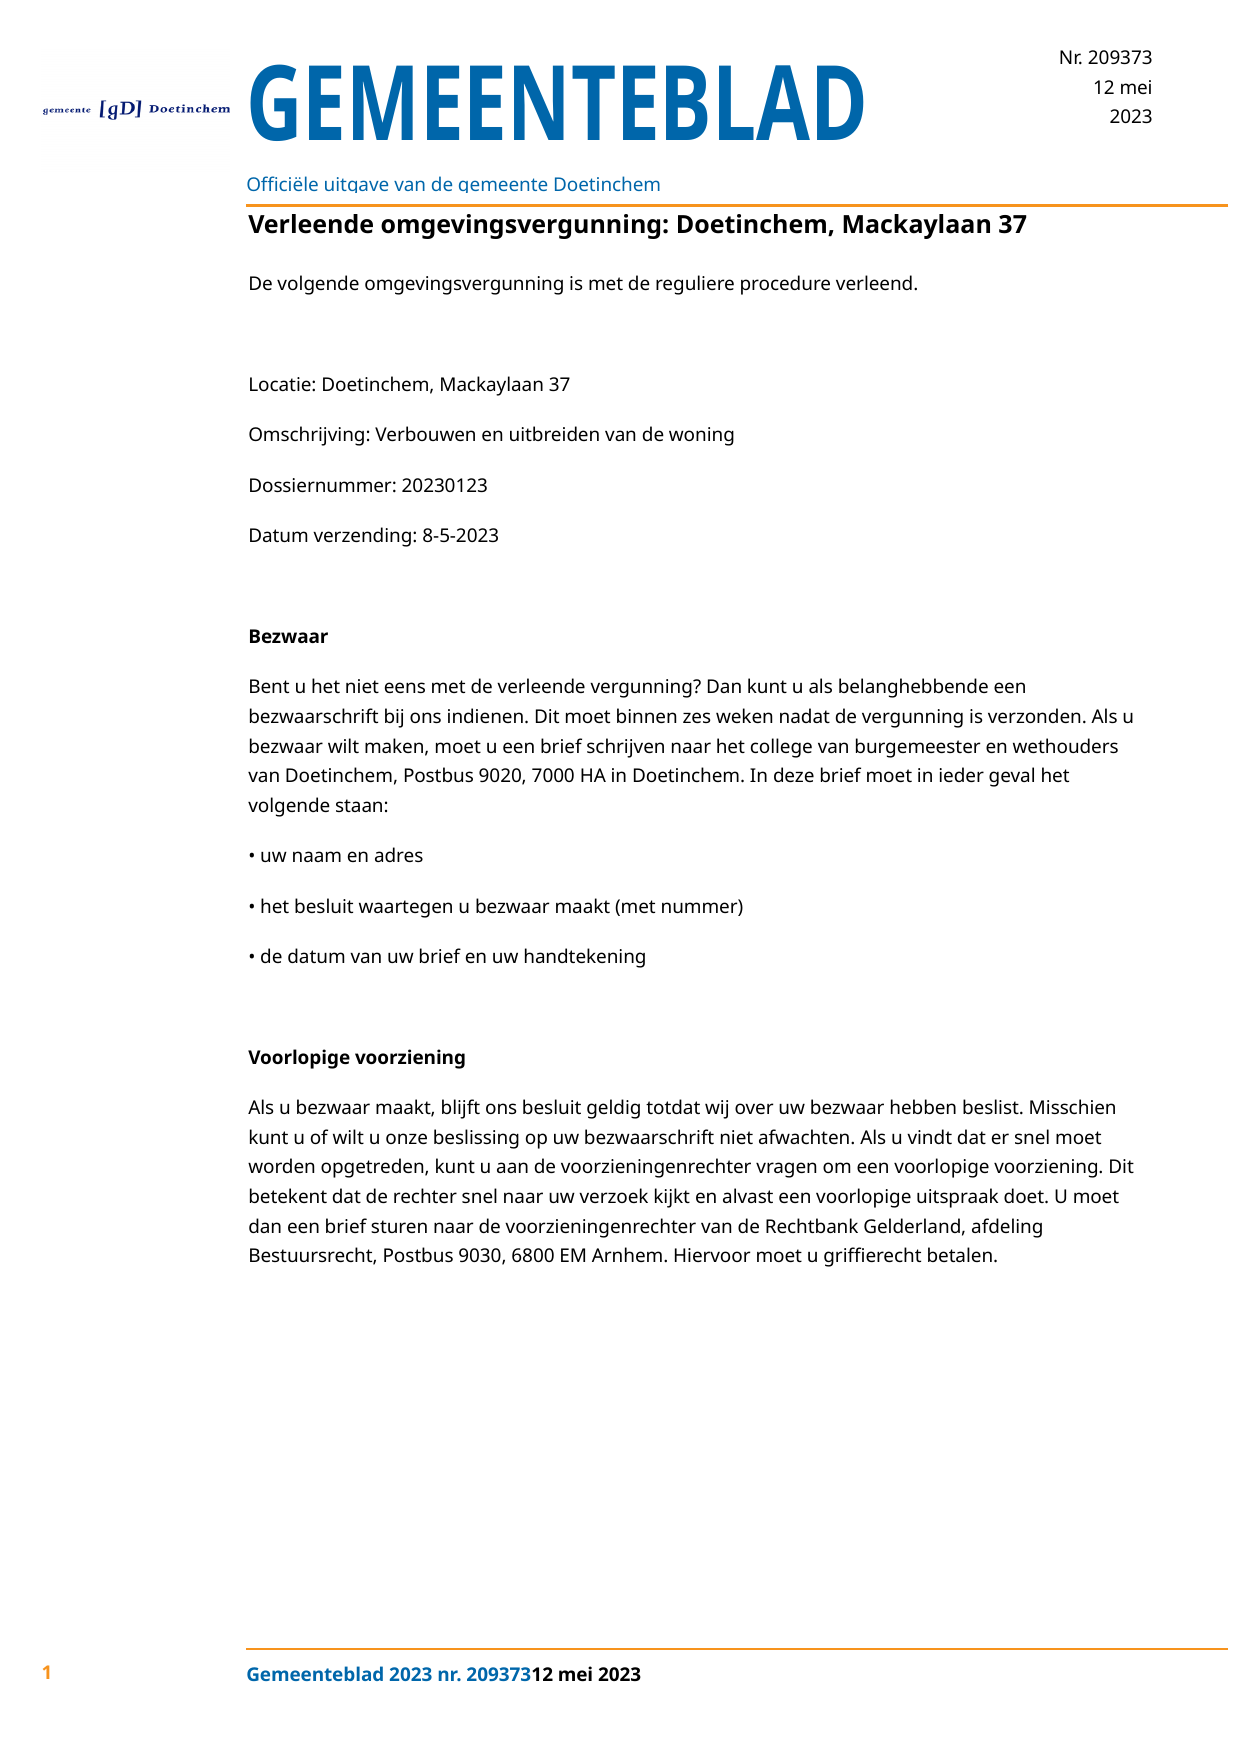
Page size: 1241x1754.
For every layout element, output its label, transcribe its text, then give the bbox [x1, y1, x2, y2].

text Voorlopige voorziening [248, 1044, 1152, 1070]
text Als u bezwaar maakt, blijft ons besluit geldig totdat wij over uw bezwaar hebben beslist. Misschien kunt u of wilt u onze beslissing op uw bezwaarschrift niet afwachten. Als u vindt dat er snel moet worden opgetreden, kunt u aan de voorzieningenrechter vragen om een voorlopige voorziening. Dit betekent dat de rechter snel naar uw verzoek kijkt en alvast een voorlopige uitspraak doet. U moet dan een brief sturen naar de voorzieningenrechter van de Rechtbank Gelderland, afdeling Bestuursrecht, Postbus 9030, 6800 EM Arnhem. Hiervoor moet u griffierecht betalen. [248, 1094, 1152, 1268]
text Locatie: Doetinchem, Mackaylaan 37 [248, 371, 1152, 397]
picture [41, 47, 231, 172]
text Dossiernummer: 20230123 [248, 472, 1152, 498]
text Verleende omgevingsvergunning: Doetinchem, Mackaylaan 37 [248, 207, 1152, 241]
text • uw naam en adres [248, 842, 1152, 868]
text Datum verzending: 8-5-2023 [248, 522, 1152, 548]
text • de datum van uw brief en uw handtekening [248, 943, 1152, 969]
text De volgende omgevingsvergunning is met de reguliere procedure verleend. [248, 270, 1152, 296]
text Bezwaar [248, 623, 1152, 649]
text Bent u het niet eens met de verleende vergunning? Dan kunt u als belanghebbende een bezwaarschrift bij ons indienen. Dit moet binnen zes weken nadat de vergunning is verzonden. Als u bezwaar wilt maken, moet u een brief schrijven naar het college van burgemeester en wethouders van Doetinchem, Postbus 9020, 7000 HA in Doetinchem. In deze brief moet in ieder geval het volgende staan: [248, 674, 1152, 818]
text Omschrijving: Verbouwen en uitbreiden van de woning [248, 422, 1152, 447]
text • het besluit waartegen u bezwaar maakt (met nummer) [248, 893, 1152, 918]
